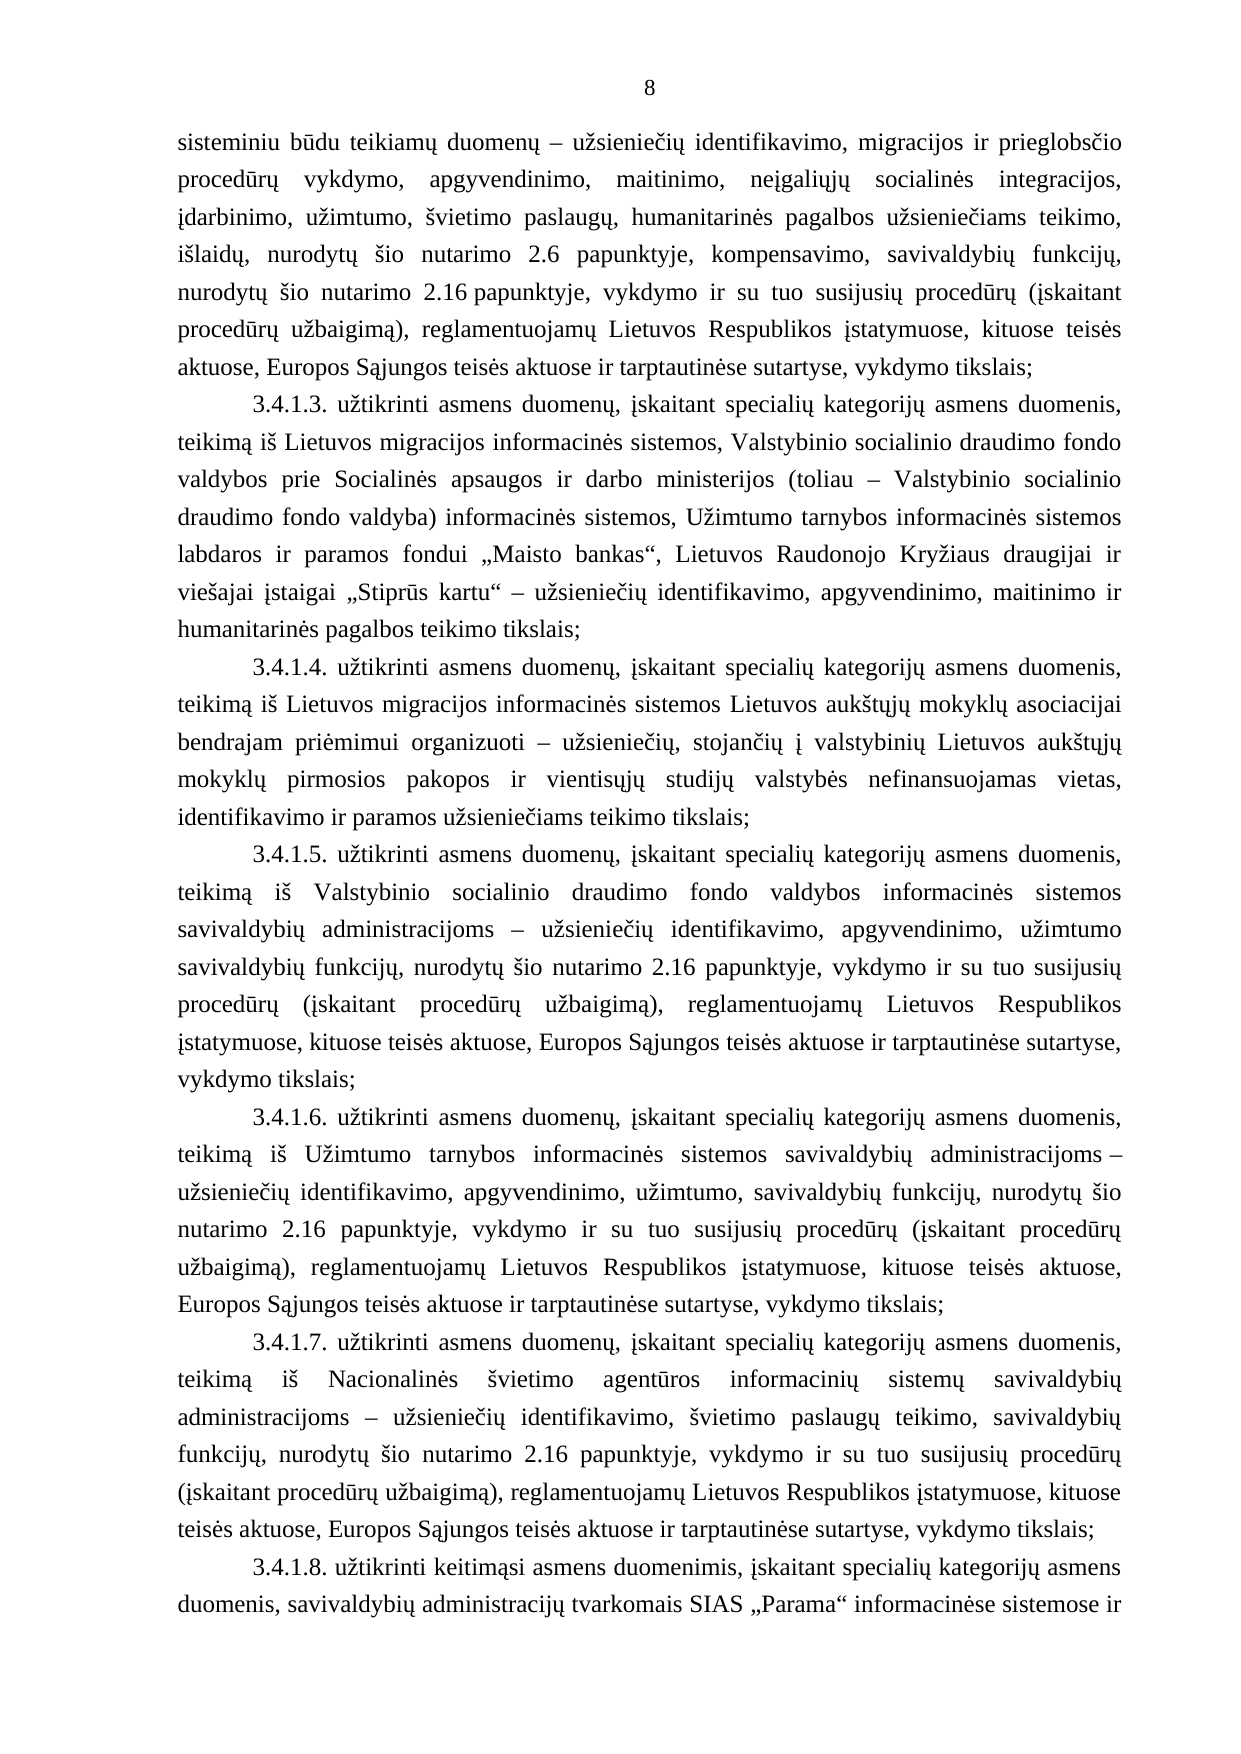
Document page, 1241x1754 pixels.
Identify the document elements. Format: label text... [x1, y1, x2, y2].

text 3.4.1.4. užtikrinti asmens duomenų, įskaitant specialių kategorijų asmens duomenis, teikimą iš Lietuvos migracijos informacinės sistemos Lietuvos aukštųjų mokyklų asociacijai bendrajam priėmimui organizuoti – užsieniečių, stojančių į valstybinių Lietuvos aukštųjų mokyklų pirmosios pakopos ir vientisųjų studijų valstybės nefinansuojamas vietas, identifikavimo ir paramos užsieniečiams teikimo tikslais; [177, 643, 1122, 831]
text 3.4.1.8. užtikrinti keitimąsi asmens duomenimis, įskaitant specialių kategorijų asmens duomenis, savivaldybių administracijų tvarkomais SIAS „Parama“ informacinėse sistemose ir [177, 1543, 1122, 1618]
text sisteminiu būdu teikiamų duomenų – užsieniečių identifikavimo, migracijos ir prieglobsčio procedūrų vykdymo, apgyvendinimo, maitinimo, neįgaliųjų socialinės integracijos, įdarbinimo, užimtumo, švietimo paslaugų, humanitarinės pagalbos užsieniečiams teikimo, išlaidų, nurodytų šio nutarimo 2.6 papunktyje, kompensavimo, savivaldybių funkcijų, nurodytų šio nutarimo 2.16 papunktyje, vykdymo ir su tuo susijusių procedūrų (įskaitant procedūrų užbaigimą), reglamentuojamų Lietuvos Respublikos įstatymuose, kituose teisės aktuose, Europos Sąjungos teisės aktuose ir tarptautinėse sutartyse, vykdymo tikslais; [177, 118, 1122, 381]
text 3.4.1.7. užtikrinti asmens duomenų, įskaitant specialių kategorijų asmens duomenis, teikimą iš Nacionalinės švietimo agentūros informacinių sistemų savivaldybių administracijoms – užsieniečių identifikavimo, švietimo paslaugų teikimo, savivaldybių funkcijų, nurodytų šio nutarimo 2.16 papunktyje, vykdymo ir su tuo susijusių procedūrų (įskaitant procedūrų užbaigimą), reglamentuojamų Lietuvos Respublikos įstatymuose, kituose teisės aktuose, Europos Sąjungos teisės aktuose ir tarptautinėse sutartyse, vykdymo tikslais; [177, 1318, 1122, 1543]
text 3.4.1.5. užtikrinti asmens duomenų, įskaitant specialių kategorijų asmens duomenis, teikimą iš Valstybinio socialinio draudimo fondo valdybos informacinės sistemos savivaldybių administracijoms – užsieniečių identifikavimo, apgyvendinimo, užimtumo savivaldybių funkcijų, nurodytų šio nutarimo 2.16 papunktyje, vykdymo ir su tuo susijusių procedūrų (įskaitant procedūrų užbaigimą), reglamentuojamų Lietuvos Respublikos įstatymuose, kituose teisės aktuose, Europos Sąjungos teisės aktuose ir tarptautinėse sutartyse, vykdymo tikslais; [177, 831, 1122, 1093]
text 3.4.1.6. užtikrinti asmens duomenų, įskaitant specialių kategorijų asmens duomenis, teikimą iš Užimtumo tarnybos informacinės sistemos savivaldybių administracijoms – užsieniečių identifikavimo, apgyvendinimo, užimtumo, savivaldybių funkcijų, nurodytų šio nutarimo 2.16 papunktyje, vykdymo ir su tuo susijusių procedūrų (įskaitant procedūrų užbaigimą), reglamentuojamų Lietuvos Respublikos įstatymuose, kituose teisės aktuose, Europos Sąjungos teisės aktuose ir tarptautinėse sutartyse, vykdymo tikslais; [177, 1093, 1122, 1318]
text 3.4.1.3. užtikrinti asmens duomenų, įskaitant specialių kategorijų asmens duomenis, teikimą iš Lietuvos migracijos informacinės sistemos, Valstybinio socialinio draudimo fondo valdybos prie Socialinės apsaugos ir darbo ministerijos (toliau – Valstybinio socialinio draudimo fondo valdyba) informacinės sistemos, Užimtumo tarnybos informacinės sistemos labdaros ir paramos fondui „Maisto bankas“, Lietuvos Raudonojo Kryžiaus draugijai ir viešajai įstaigai „Stiprūs kartu“ – užsieniečių identifikavimo, apgyvendinimo, maitinimo ir humanitarinės pagalbos teikimo tikslais; [177, 381, 1122, 643]
